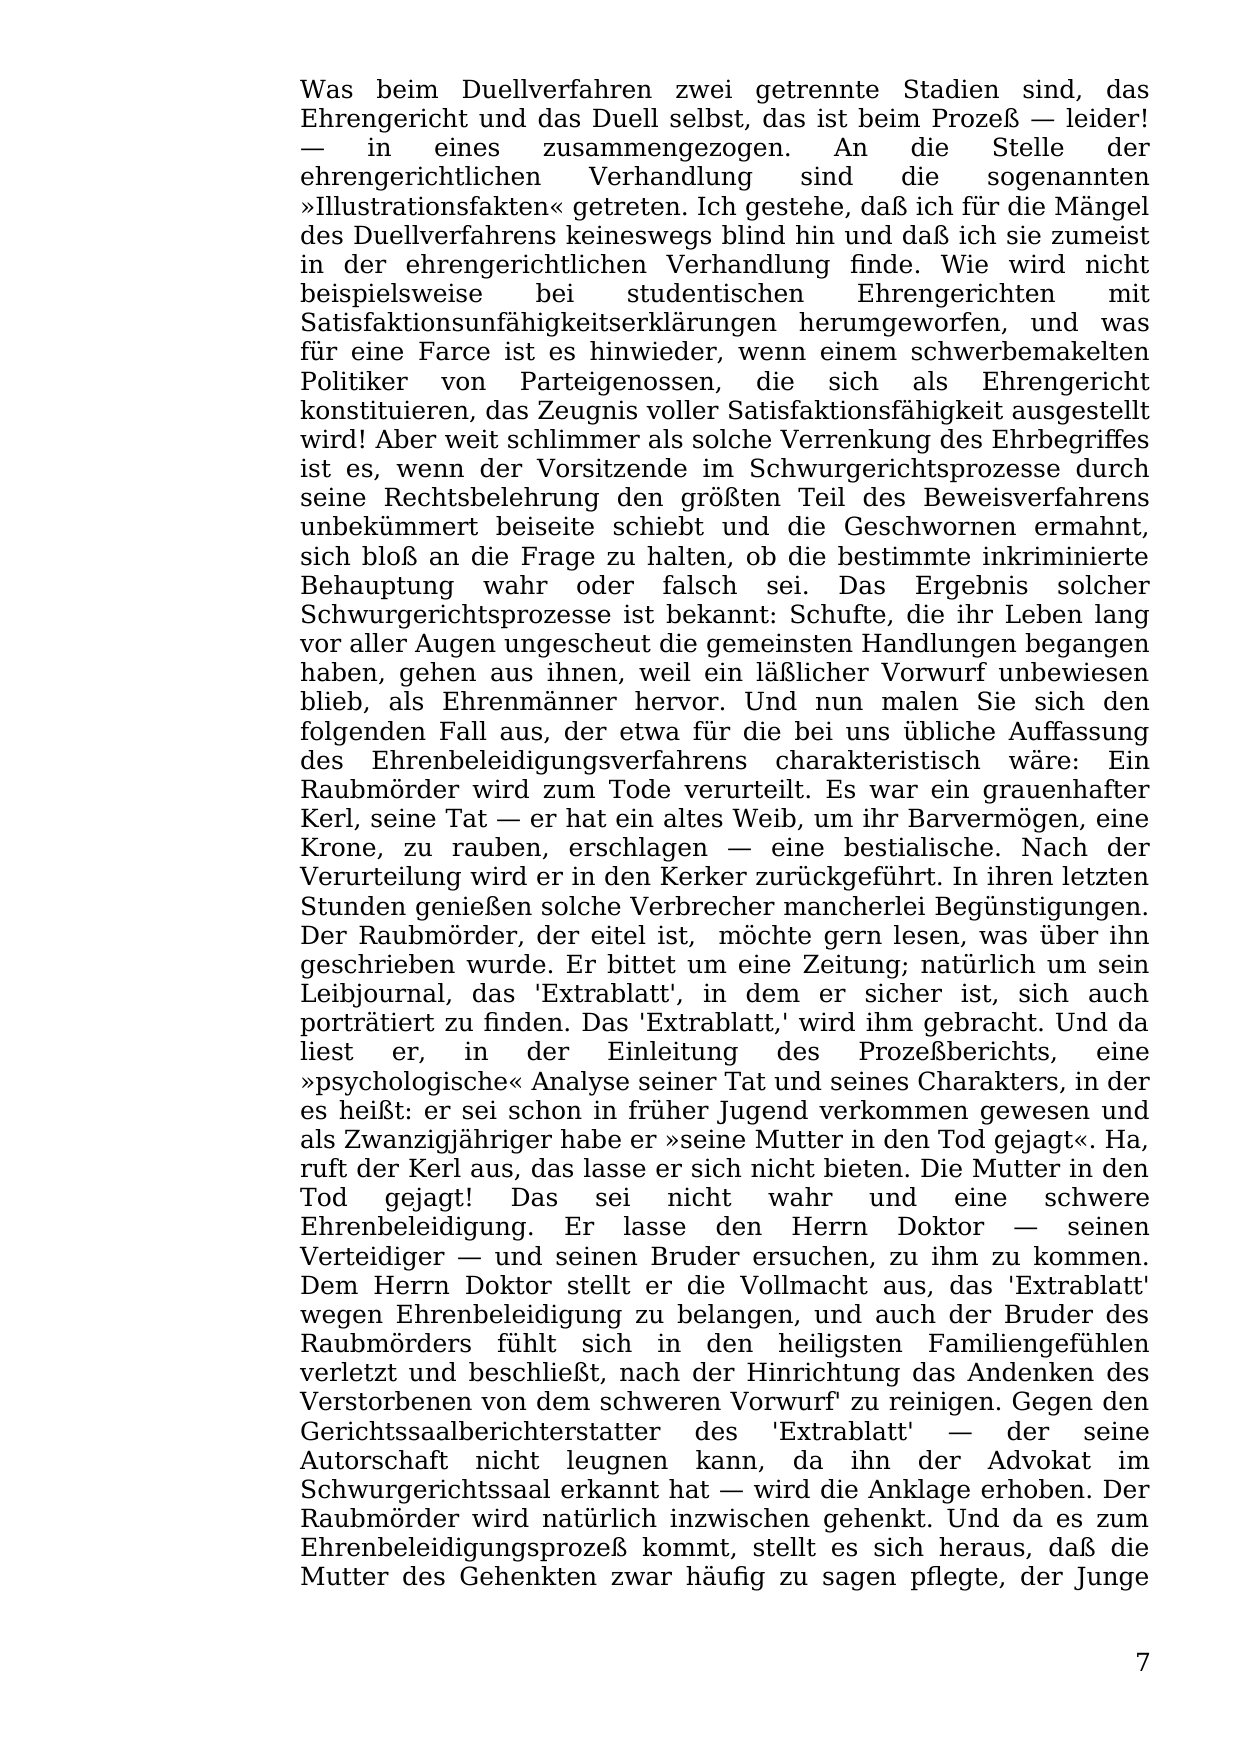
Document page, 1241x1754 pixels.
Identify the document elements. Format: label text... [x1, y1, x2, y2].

text Was beim Duellverfahren zwei getrennte Stadien sind, das Ehrengericht und das Duell selbst, das ist beim Prozeß — leider! — in eines zusammengezogen. An die Stelle der ehrengerichtlichen Verhandlung sind die sogenannten »Illustrationsfakten« getreten. Ich gestehe, daß ich für die Mängel des Duellverfahrens keineswegs blind hin und daß ich sie zumeist in der ehrengerichtlichen Verhandlung finde. Wie wird nicht beispielsweise bei studentischen Ehrengerichten mit Satisfaktionsunfähigkeitserklärungen herumgeworfen, und was für eine Farce ist es hinwieder, wenn einem schwerbemakelten Politiker von Parteigenossen, die sich als Ehrengericht konstituieren, das Zeugnis voller Satisfaktionsfähigkeit ausgestellt wird! Aber weit schlimmer als solche Verrenkung des Ehrbegriffes ist es, wenn der Vorsitzende im Schwurgerichtsprozesse durch seine Rechtsbelehrung den größten Teil des Beweisverfahrens unbekümmert beiseite schiebt und die Geschwornen ermahnt, sich bloß an die Frage zu halten, ob die bestimmte inkriminierte Behauptung wahr oder falsch sei. Das Ergebnis solcher Schwurgerichtsprozesse ist bekannt: Schufte, die ihr Leben lang vor aller Augen ungescheut die gemeinsten Handlungen begangen haben, gehen aus ihnen, weil ein läßlicher Vorwurf unbewiesen blieb, als Ehrenmänner hervor. Und nun malen Sie sich den folgenden Fall aus, der etwa für die bei uns übliche Auffassung des Ehrenbeleidigungsverfahrens charakteristisch wäre: Ein Raubmörder wird zum Tode verurteilt. Es war ein grauenhafter Kerl, seine Tat — er hat ein altes Weib, um ihr Barvermögen, eine Krone, zu rauben, erschlagen — eine bestialische. Nach der Verurteilung wird er in den Kerker zurückgeführt. In ihren letzten Stunden genießen solche Verbrecher mancherlei Begünstigungen. Der Raubmörder, der eitel ist, möchte gern lesen, was über ihn geschrieben wurde. Er bittet um eine Zeitung; natürlich um sein Leibjournal, das 'Extrablatt', in dem er sicher ist, sich auch porträtiert zu finden. Das 'Extrablatt,' wird ihm gebracht. Und da liest er, in der Einleitung des Prozeßberichts, eine »psychologische« Analyse seiner Tat und seines Charakters, in der es heißt: er sei schon in früher Jugend verkommen gewesen und als Zwanzigjähriger habe er »seine Mutter in den Tod gejagt«. Ha, ruft der Kerl aus, das lasse er sich nicht bieten. Die Mutter in den Tod gejagt! Das sei nicht wahr und eine schwere Ehrenbeleidigung. Er lasse den Herrn Doktor — seinen Verteidiger — und seinen Bruder ersuchen, zu ihm zu kommen. Dem Herrn Doktor stellt er die Vollmacht aus, das 'Extrablatt' wegen Ehrenbeleidigung zu belangen, und auch der Bruder des Raubmörders fühlt sich in den heiligsten Familiengefühlen verletzt und beschließt, nach der Hinrichtung das Andenken des Verstorbenen von dem schweren Vorwurf' zu reinigen. Gegen den Gerichtssaalberichterstatter des 'Extrablatt' — der seine Autorschaft nicht leugnen kann, da ihn der Advokat im Schwurgerichtssaal erkannt hat — wird die Anklage erhoben. Der Raubmörder wird natürlich inzwischen gehenkt. Und da es zum Ehrenbeleidigungsprozeß kommt, stellt es sich heraus, daß die Mutter des Gehenkten zwar häufig zu sagen pflegte, der Junge [300, 75, 1151, 1592]
